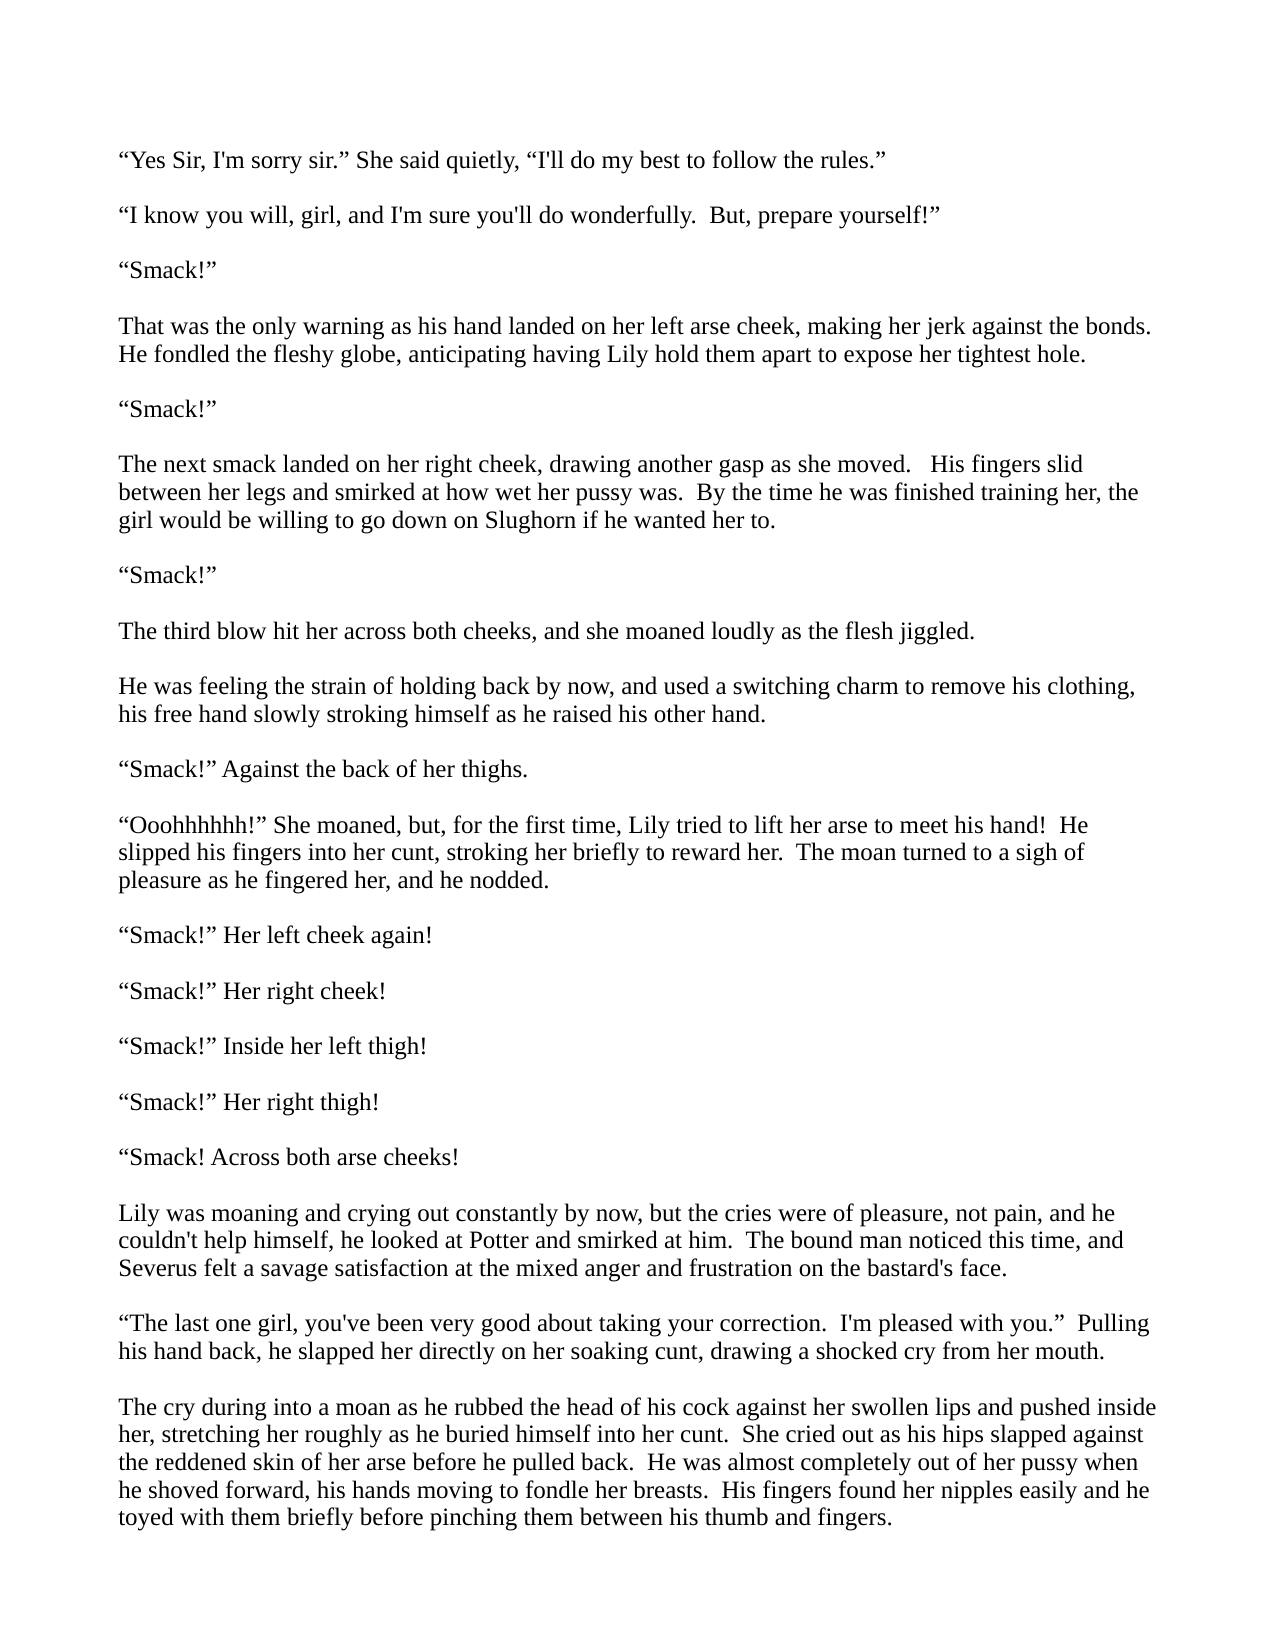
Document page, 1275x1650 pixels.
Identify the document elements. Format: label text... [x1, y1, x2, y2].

text “Smack!” Her left cheek again! [118, 922, 1157, 949]
text “Smack!” Her right thigh! [118, 1088, 1157, 1116]
text “I know you will, girl, and I'm sure you'll do wonderfully. But, prepare yourself!” [118, 201, 1157, 229]
text “Smack!” [118, 561, 1157, 589]
text The third blow hit her across both cheeks, and she moaned loudly as the flesh jiggled. [118, 617, 1157, 644]
text “Yes Sir, I'm sorry sir.” She said quietly, “I'll do my best to follow the rules.” [118, 146, 1157, 173]
text That was the only warning as his hand landed on her left arse cheek, making her jerk against the bonds. He fondled the fleshy globe, anticipating having Lily hold them apart to expose her tightest hole. [118, 312, 1157, 367]
text “The last one girl, you've been very good about taking your correction. I'm pleased with you.” Pulling his hand back, he slapped her directly on her soaking cunt, drawing a shocked cry from her mouth. [118, 1309, 1157, 1365]
text “Smack!” Inside her left thigh! [118, 1032, 1157, 1060]
text “Smack! Across both arse cheeks! [118, 1143, 1157, 1171]
text The cry during into a moan as he rubbed the head of his cock against her swollen lips and pushed inside her, stretching her roughly as he buried himself into her cunt. She cried out as his hips slapped against the reddened skin of her arse before he pulled back. He was almost completely out of her pussy when he shoved forward, his hands moving to fondle her breasts. His fingers found her nipples easily and he toyed with them briefly before pinching them between his thumb and fingers. [118, 1393, 1157, 1531]
text “Smack!” Her right cheek! [118, 977, 1157, 1005]
text The next smack landed on her right cheek, drawing another gasp as she moved. His fingers slid between her legs and smirked at how wet her pussy was. By the time he was finished training her, the girl would be willing to go down on Slughorn if he wanted her to. [118, 451, 1157, 534]
text “Ooohhhhhh!” She moaned, but, for the first time, Lily tried to lift her arse to meet his hand! He slipped his fingers into her cunt, stroking her briefly to reward her. The moan turned to a sigh of pleasure as he fingered her, and he nodded. [118, 811, 1157, 894]
text “Smack!” [118, 395, 1157, 423]
text “Smack!” Against the back of her thighs. [118, 755, 1157, 783]
text “Smack!” [118, 257, 1157, 284]
text He was feeling the strain of holding back by now, and used a switching charm to remove his clothing, his free hand slowly stroking himself as he raised his other hand. [118, 672, 1157, 728]
text Lily was moaning and crying out constantly by now, but the cries were of pleasure, not pain, and he couldn't help himself, he looked at Potter and smirked at him. The bound man noticed this time, and Severus felt a savage satisfaction at the mixed anger and frustration on the bastard's face. [118, 1199, 1157, 1282]
